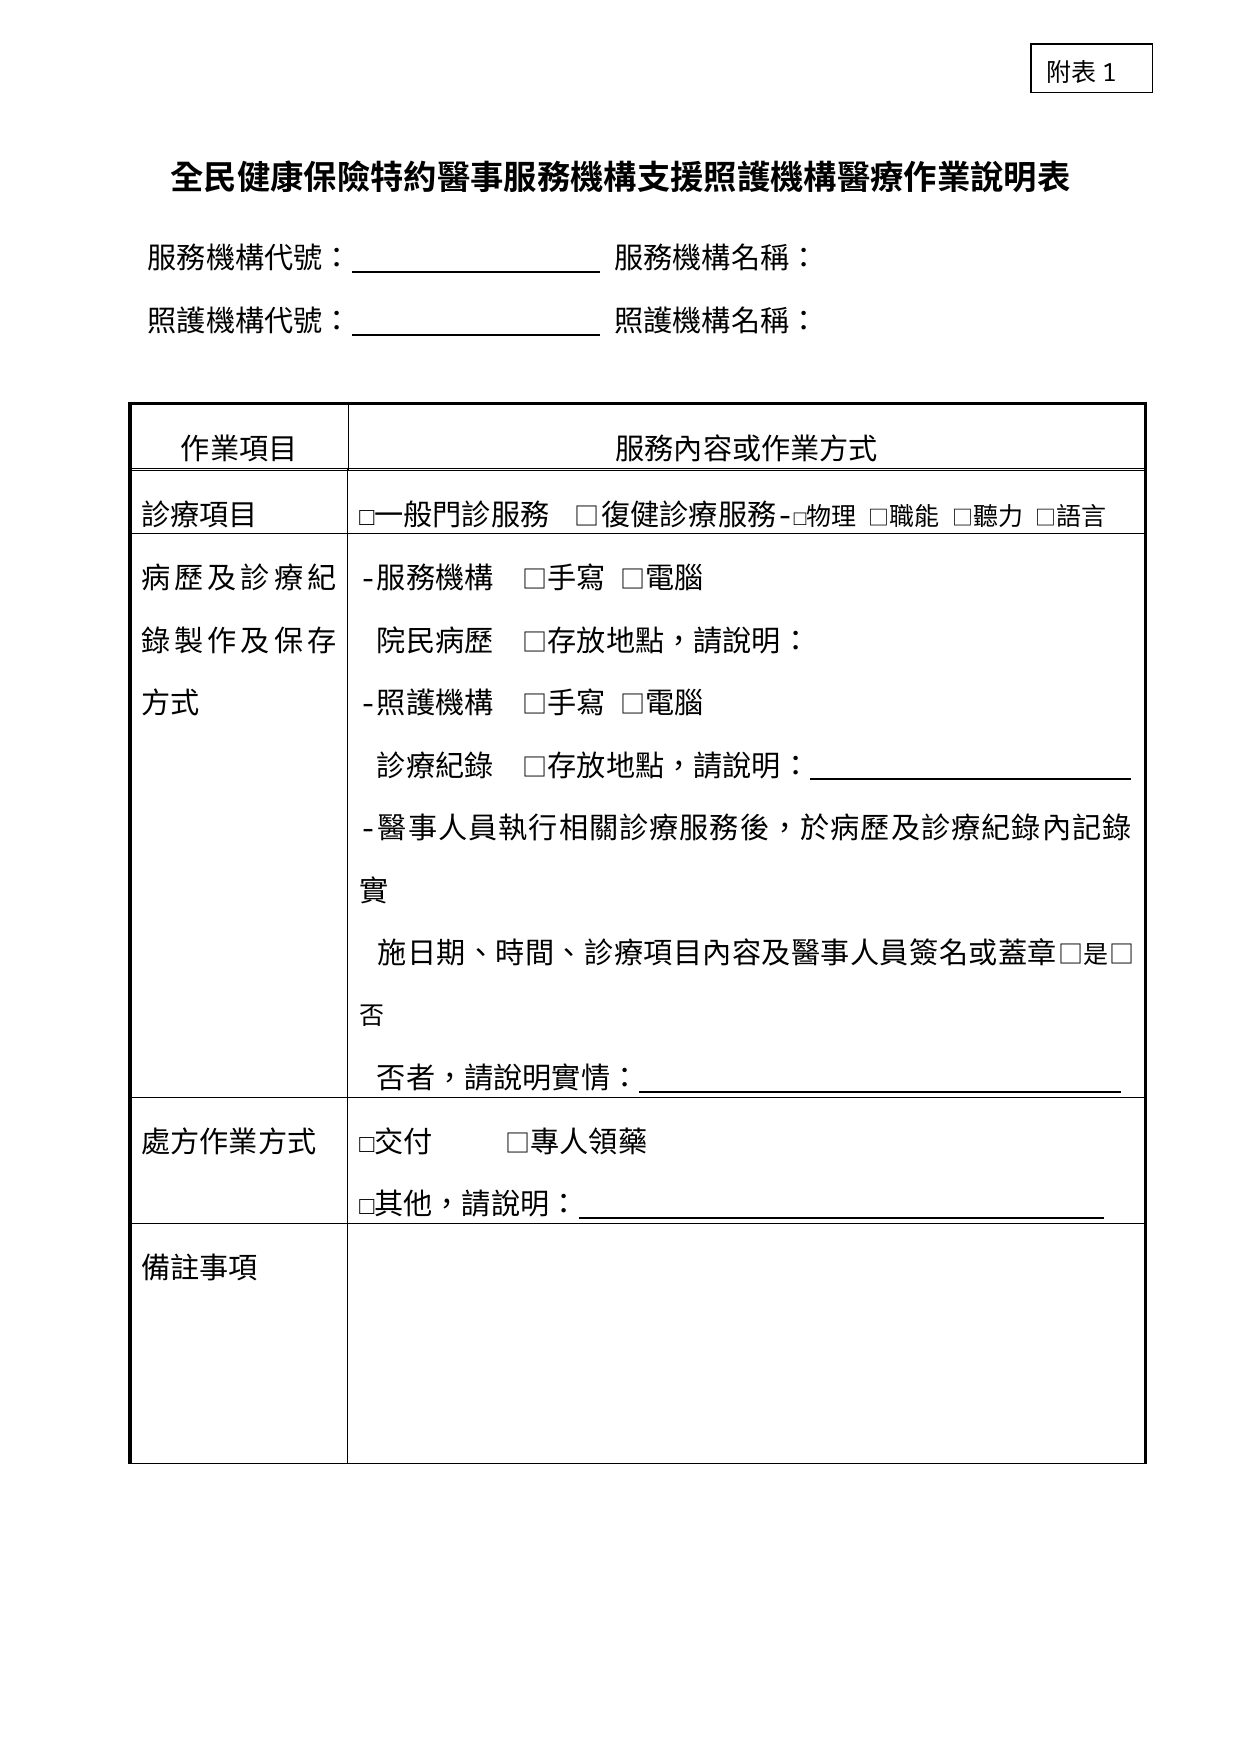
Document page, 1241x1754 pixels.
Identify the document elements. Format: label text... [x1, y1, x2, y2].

text 附表1 [1047, 52, 1137, 84]
text 服務機構代號： 服務機構名稱： [130, 214, 1110, 277]
table_cell 診療項目 [132, 471, 347, 533]
table_cell □交付 □專人領藥 □其他，請說明： [348, 1098, 1144, 1223]
table_cell [348, 1224, 1144, 1462]
text 照護機構代號： 照護機構名稱： [130, 277, 1110, 339]
table_header 服務內容或作業方式 [349, 405, 1144, 468]
table_cell □一般門診服務 □ 復健診療服務-□物理 □職能 □聽力 □語言 [348, 471, 1144, 533]
table_cell 處方作業方式 [132, 1098, 347, 1223]
table_cell 備註事項 [132, 1224, 347, 1462]
text [1032, 45, 1152, 92]
table_header 作業項目 [132, 405, 348, 468]
text 全民健康保險特約醫事服務機構支援照護機構醫療作業說明表 [130, 133, 1110, 196]
table_cell 病歷及診療紀錄製作及保存方式 [132, 534, 347, 1097]
table_cell -服務機構 □手寫 □電腦 院民病歷 □存放地點，請說明： -照護機構 □手寫 □電腦 診療紀錄 □存放地點，請說明： -醫事人員執行相關診療服務後，於病歷及診療紀錄內記錄實 施日期、時間、診療項目內容及醫事人員簽名或蓋章□是□否 否者，請說明實情： [348, 534, 1144, 1097]
